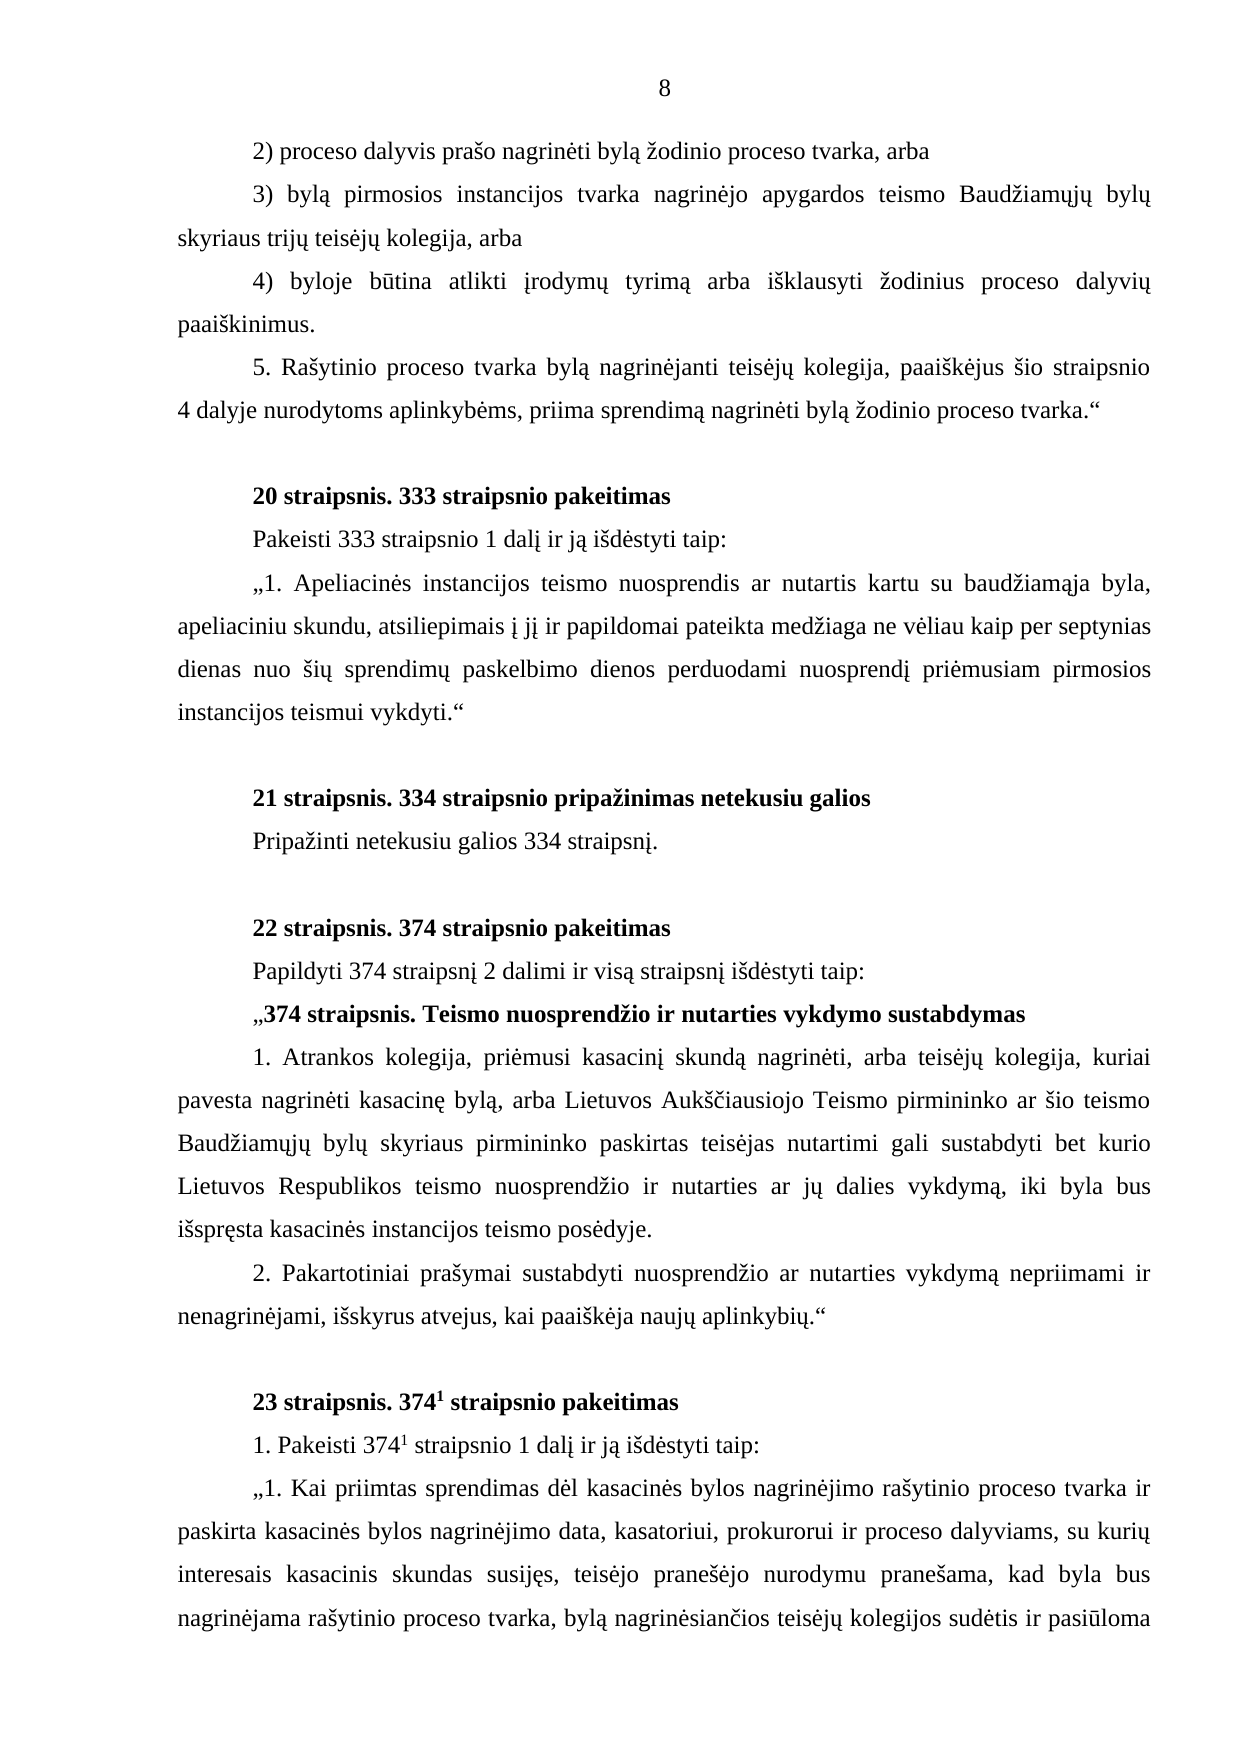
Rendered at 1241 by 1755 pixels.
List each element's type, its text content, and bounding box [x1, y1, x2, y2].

text „1. Kai priimtas sprendimas dėl kasacinės bylos nagrinėjimo rašytinio proceso tvarka ir paskirta kasacinės bylos nagrinėjimo data, kasatoriui, prokurorui ir proceso dalyviams, su kurių interesais kasacinis skundas susijęs, teisėjo pranešėjo nurodymu pranešama, kad byla bus nagrinėjama rašytinio proceso tvarka, bylą nagrinėsiančios teisėjų kolegijos sudėtis ir pasiūloma [177, 1473, 1152, 1631]
text 1. Atrankos kolegija, priėmusi kasacinį skundą nagrinėti, arba teisėjų kolegija, kuriai pavesta nagrinėti kasacinę bylą, arba Lietuvos Aukščiausiojo Teismo pirmininko ar šio teismo Baudžiamųjų bylų skyriaus pirmininko paskirtas teisėjas nutartimi gali sustabdyti bet kurio Lietuvos Respublikos teismo nuosprendžio ir nutarties ar jų dalies vykdymą, iki byla bus išspręsta kasacinės instancijos teismo posėdyje. [177, 1042, 1152, 1243]
text „1. Apeliacinės instancijos teismo nuosprendis ar nutartis kartu su baudžiamąja byla, apeliaciniu skundu, atsiliepimais į jį ir papildomai pateikta medžiaga ne vėliau kaip per septynias dienas nuo šių sprendimų paskelbimo dienos perduodami nuosprendį priėmusiam pirmosios instancijos teismui vykdyti.“ [177, 568, 1152, 726]
text 20 straipsnis. 333 straipsnio pakeitimas [177, 481, 1152, 510]
text 2. Pakartotiniai prašymai sustabdyti nuosprendžio ar nutarties vykdymą nepriimami ir nenagrinėjami, išskyrus atvejus, kai paaiškėja naujų aplinkybių.“ [177, 1258, 1152, 1329]
text 23 straipsnis. 3741 straipsnio pakeitimas [177, 1387, 1152, 1416]
text Papildyti 374 straipsnį 2 dalimi ir visą straipsnį išdėstyti taip: [177, 956, 1152, 984]
text 1. Pakeisti 3741 straipsnio 1 dalį ir ją išdėstyti taip: [177, 1430, 1152, 1459]
text „374 straipsnis. Teismo nuosprendžio ir nutarties vykdymo sustabdymas [177, 999, 1152, 1028]
text Pakeisti 333 straipsnio 1 dalį ir ją išdėstyti taip: [177, 524, 1152, 553]
text 22 straipsnis. 374 straipsnio pakeitimas [177, 913, 1152, 941]
text 4) byloje būtina atlikti įrodymų tyrimą arba išklausyti žodinius proceso dalyvių paaiškinimus. [177, 266, 1152, 338]
text 5. Rašytinio proceso tvarka bylą nagrinėjanti teisėjų kolegija, paaiškėjus šio straipsnio 4 dalyje nurodytoms aplinkybėms, priima sprendimą nagrinėti bylą žodinio proceso tvarka.“ [177, 352, 1152, 424]
text Pripažinti netekusiu galios 334 straipsnį. [177, 826, 1152, 855]
text 2) proceso dalyvis prašo nagrinėti bylą žodinio proceso tvarka, arba [177, 136, 1152, 165]
text 3) bylą pirmosios instancijos tvarka nagrinėjo apygardos teismo Baudžiamųjų bylų skyriaus trijų teisėjų kolegija, arba [177, 179, 1152, 251]
text 21 straipsnis. 334 straipsnio pripažinimas netekusiu galios [177, 783, 1152, 812]
